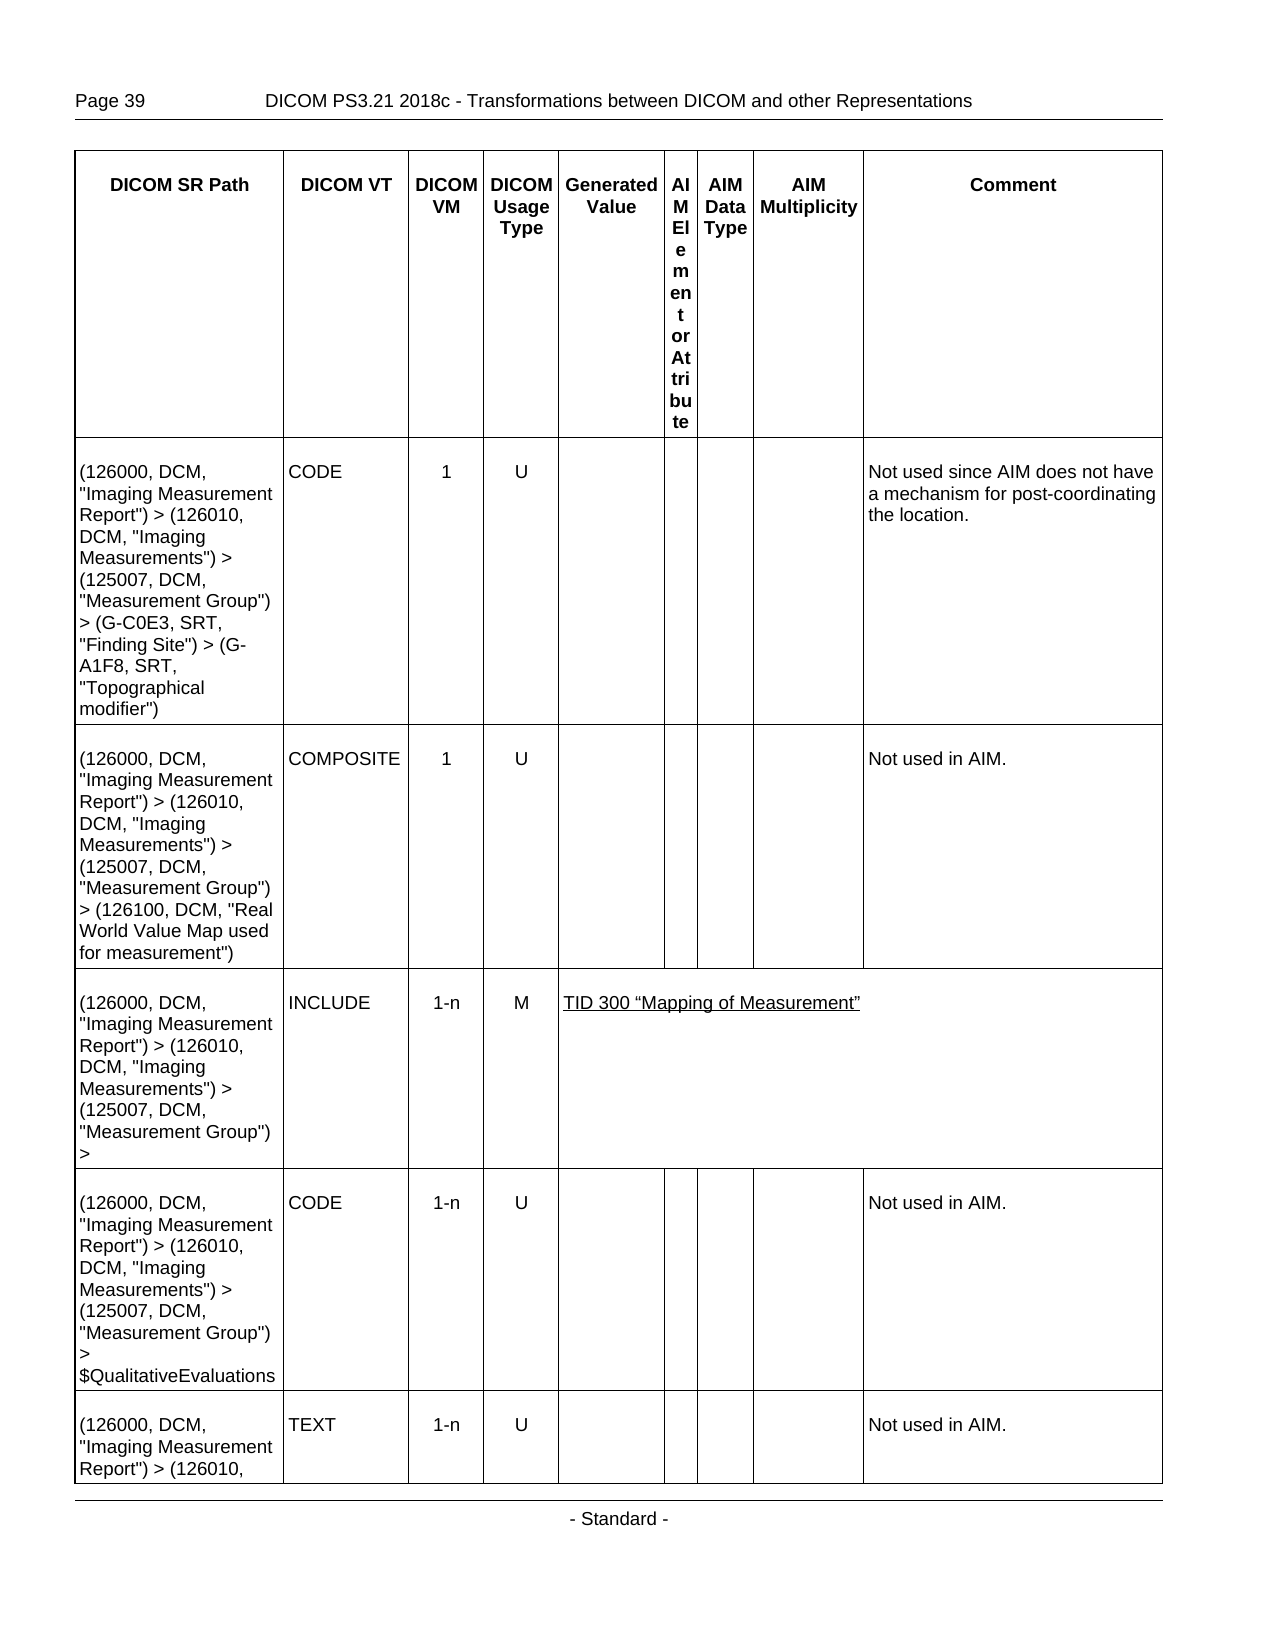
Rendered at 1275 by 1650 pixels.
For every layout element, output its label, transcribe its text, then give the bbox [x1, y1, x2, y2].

table_cell TID 300 “Mapping of Measurement” [559, 969, 1162, 1168]
table_cell [665, 725, 697, 967]
table_cell 1 [409, 438, 483, 724]
table_cell Not used in AIM. [864, 725, 1162, 967]
table_cell [698, 1391, 753, 1483]
table_header DICOM SR Path [76, 151, 283, 437]
table_header DICOM Usage Type [484, 151, 558, 437]
table_cell Not used in AIM. [864, 1169, 1162, 1390]
table_cell (126000, DCM, "Imaging Measurement Report") > (126010, [76, 1391, 283, 1483]
table_cell (126000, DCM, "Imaging Measurement Report") > (126010, DCM, "Imaging Measurements") > (125007, DCM, "Measurement Group") > (126100, DCM, "Real World Value Map used for measurement") [76, 725, 283, 967]
table_header Comment [864, 151, 1162, 437]
table_cell [754, 438, 863, 724]
table_cell [665, 1391, 697, 1483]
table_cell 1-n [409, 1169, 483, 1390]
table_cell (126000, DCM, "Imaging Measurement Report") > (126010, DCM, "Imaging Measurements") > (125007, DCM, "Measurement Group") > $QualitativeEvaluations [76, 1169, 283, 1390]
table_cell [665, 1169, 697, 1390]
table_cell (126000, DCM, "Imaging Measurement Report") > (126010, DCM, "Imaging Measurements") > (125007, DCM, "Measurement Group") > [76, 969, 283, 1168]
table_cell [698, 725, 753, 967]
table_cell [559, 1391, 664, 1483]
table_cell 1 [409, 725, 483, 967]
table_cell M [484, 969, 558, 1168]
table_cell INCLUDE [284, 969, 408, 1168]
table_header AIM Data Type [698, 151, 753, 437]
table_header DICOM VT [284, 151, 408, 437]
table_cell U [484, 1169, 558, 1390]
table_cell [559, 1169, 664, 1390]
table_cell [559, 725, 664, 967]
table_cell [559, 438, 664, 724]
table_cell 1-n [409, 969, 483, 1168]
table_header Generated Value [559, 151, 664, 437]
table_cell Not used since AIM does not have a mechanism for post-coordinating the location. [864, 438, 1162, 724]
table_cell CODE [284, 438, 408, 724]
table_cell [698, 438, 753, 724]
table_cell [754, 1169, 863, 1390]
table_cell (126000, DCM, "Imaging Measurement Report") > (126010, DCM, "Imaging Measurements") > (125007, DCM, "Measurement Group") > (G-C0E3, SRT, "Finding Site") > (G-A1F8, SRT, "Topographical modifier") [76, 438, 283, 724]
table_cell COMPOSITE [284, 725, 408, 967]
table_cell [665, 438, 697, 724]
table_cell CODE [284, 1169, 408, 1390]
table_cell [754, 725, 863, 967]
table_cell U [484, 438, 558, 724]
table_header DICOM VM [409, 151, 483, 437]
table_cell TEXT [284, 1391, 408, 1483]
table_cell [754, 1391, 863, 1483]
table_cell U [484, 1391, 558, 1483]
table_cell 1-n [409, 1391, 483, 1483]
table_header AIM Multiplicity [754, 151, 863, 437]
table_header AIM Element or Attribute [665, 151, 697, 437]
table_cell Not used in AIM. [864, 1391, 1162, 1483]
table_cell [698, 1169, 753, 1390]
table_cell U [484, 725, 558, 967]
